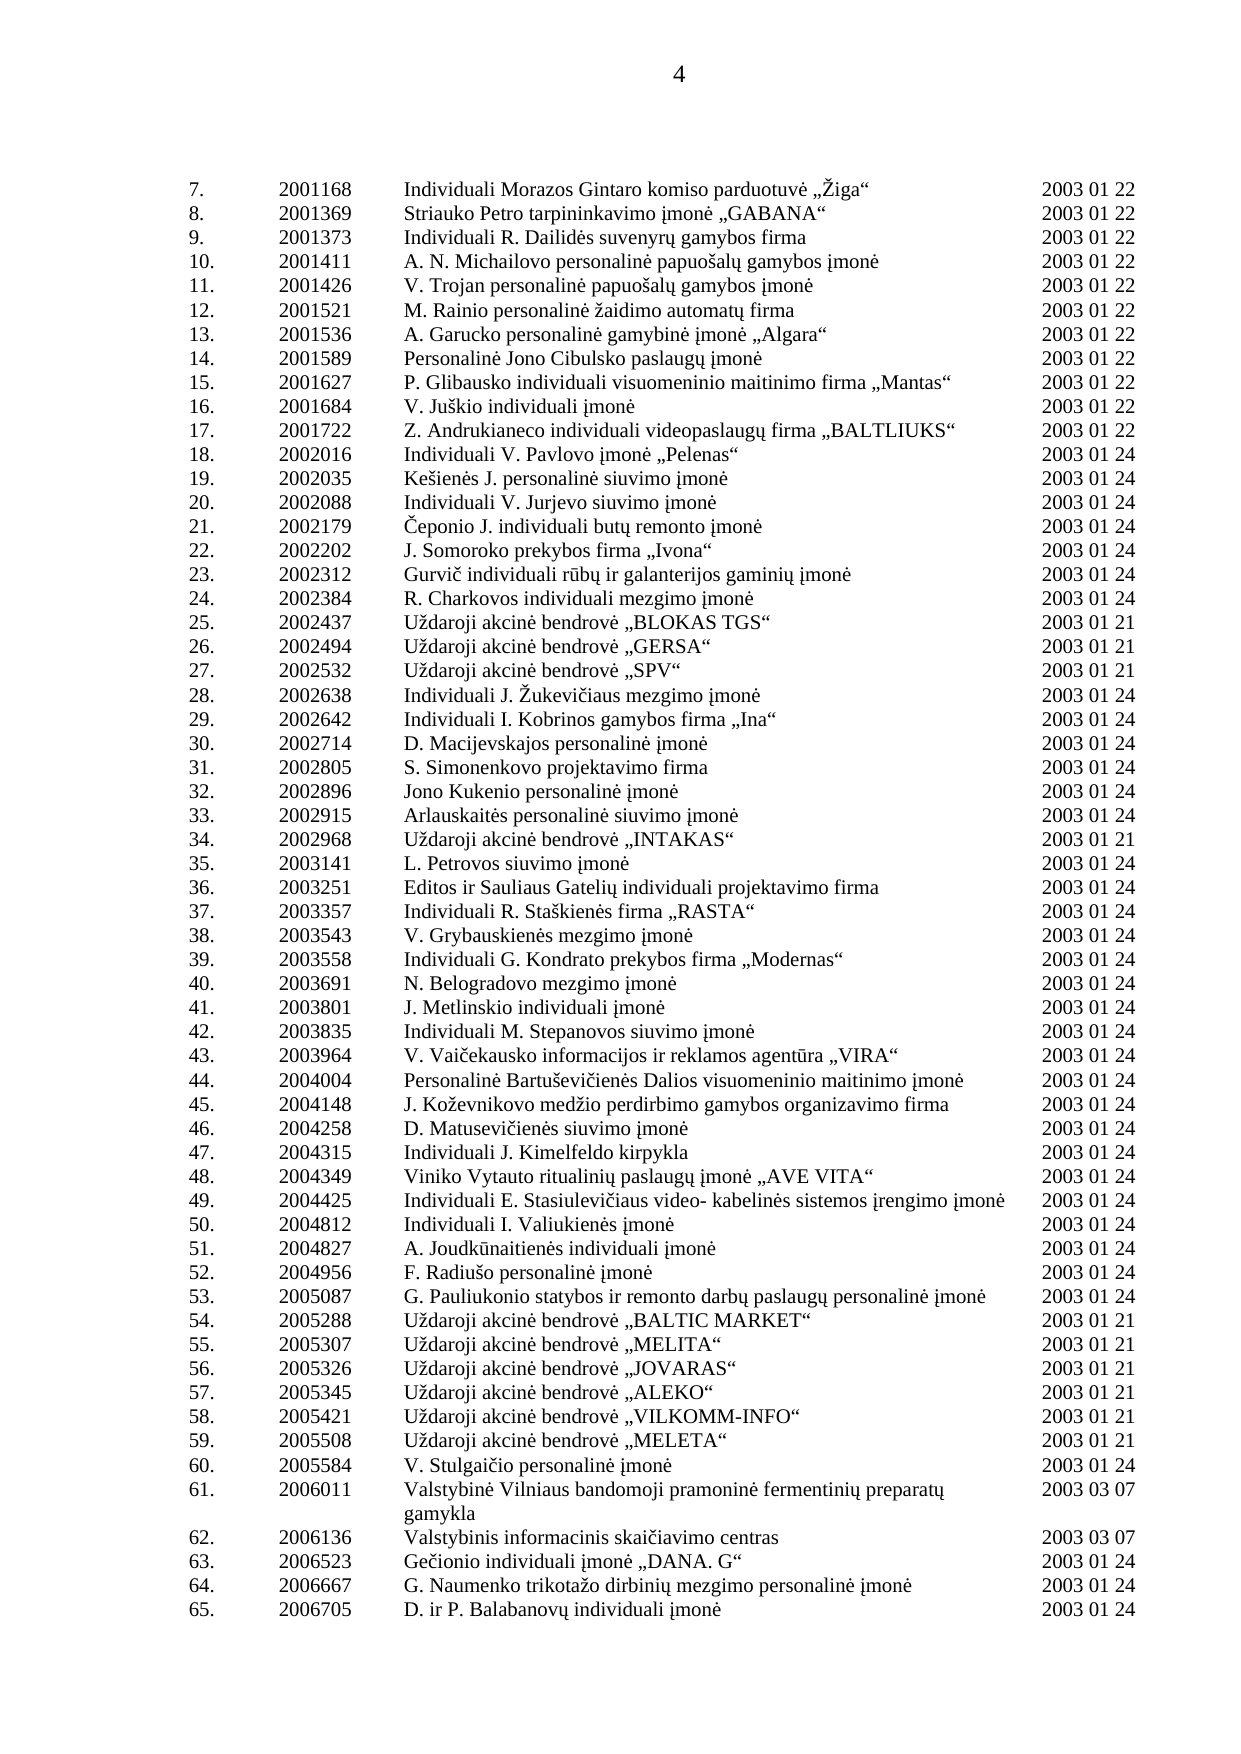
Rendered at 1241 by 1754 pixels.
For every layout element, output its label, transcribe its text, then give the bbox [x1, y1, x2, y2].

table_cell 24. [177, 586, 267, 610]
table_cell 2004148 [267, 1092, 392, 1116]
table_cell 2003 01 21 [1030, 1380, 1181, 1404]
table_cell 2003 01 21 [1030, 659, 1181, 682]
table_cell 8. [177, 201, 267, 225]
table_cell 17. [177, 418, 267, 442]
table_cell 2006667 [267, 1573, 392, 1597]
table_cell 2003 01 22 [1030, 274, 1181, 297]
table_cell 41. [177, 995, 267, 1019]
table_cell 59. [177, 1429, 267, 1452]
table_cell 25. [177, 610, 267, 634]
table_cell 7. [177, 177, 267, 201]
table_cell 14. [177, 346, 267, 370]
table_cell 55. [177, 1332, 267, 1356]
table_cell Uždaroji akcinė bendrovė „VILKOMM-INFO“ [393, 1404, 1030, 1428]
table_cell 2004827 [267, 1236, 392, 1260]
table_cell Uždaroji akcinė bendrovė „MELITA“ [393, 1332, 1030, 1356]
table_cell Individuali E. Stasiulevičiaus video- kabelinės sistemos įrengimo įmonė [393, 1188, 1030, 1212]
table_cell 20. [177, 490, 267, 514]
table_cell Individuali M. Stepanovos siuvimo įmonė [393, 1019, 1030, 1043]
table_cell 2003964 [267, 1044, 392, 1067]
table_cell 29. [177, 707, 267, 731]
table_cell 2004349 [267, 1164, 392, 1188]
table_cell Z. Andrukianeco individuali videopaslaugų firma „BALTLIUKS“ [393, 418, 1030, 442]
table_cell 2003 01 24 [1030, 803, 1181, 827]
table_cell 45. [177, 1092, 267, 1116]
table_cell 42. [177, 1019, 267, 1043]
table_cell 2003 01 24 [1030, 1549, 1181, 1573]
table_cell 2003691 [267, 971, 392, 995]
table_cell 2003 03 07 [1030, 1477, 1181, 1525]
table_cell 2002968 [267, 827, 392, 851]
table_cell 31. [177, 755, 267, 779]
table_cell 2001536 [267, 322, 392, 346]
table_cell 2002494 [267, 634, 392, 658]
table_cell 9. [177, 225, 267, 249]
table_cell A. Garucko personalinė gamybinė įmonė „Algara“ [393, 322, 1030, 346]
table_cell 2003 01 22 [1030, 298, 1181, 322]
table_cell 2003 01 24 [1030, 1597, 1181, 1621]
table_cell 2002202 [267, 538, 392, 562]
table_cell 2006011 [267, 1477, 392, 1525]
table_cell 50. [177, 1212, 267, 1236]
table_cell 57. [177, 1380, 267, 1404]
table_cell 2003 01 24 [1030, 683, 1181, 707]
table_cell 2003543 [267, 923, 392, 947]
table_cell Individuali J. Kimelfeldo kirpykla [393, 1140, 1030, 1164]
table_cell 2002714 [267, 731, 392, 755]
table_cell 21. [177, 514, 267, 538]
table_cell 38. [177, 923, 267, 947]
table_cell 62. [177, 1525, 267, 1549]
table_cell 2003 01 24 [1030, 1044, 1181, 1067]
table_cell 2001684 [267, 394, 392, 418]
table_cell 2003 01 24 [1030, 947, 1181, 971]
table_cell 34. [177, 827, 267, 851]
table_cell 2003 01 24 [1030, 1573, 1181, 1597]
table_cell 2002896 [267, 779, 392, 803]
table_cell 54. [177, 1308, 267, 1332]
table_cell F. Radiušo personalinė įmonė [393, 1260, 1030, 1284]
table_cell Jono Kukenio personalinė įmonė [393, 779, 1030, 803]
table_cell 2003 01 22 [1030, 201, 1181, 225]
table_cell 2003 01 24 [1030, 1453, 1181, 1477]
table_cell Personalinė Bartuševičienės Dalios visuomeninio maitinimo įmonė [393, 1068, 1030, 1092]
table_cell 2003 01 21 [1030, 1404, 1181, 1428]
table_cell V. Grybauskienės mezgimo įmonė [393, 923, 1030, 947]
table_cell 2003 01 24 [1030, 731, 1181, 755]
table_cell 2001589 [267, 346, 392, 370]
table_cell 28. [177, 683, 267, 707]
table_cell G. Pauliukonio statybos ir remonto darbų paslaugų personalinė įmonė [393, 1284, 1030, 1308]
table_cell M. Rainio personalinė žaidimo automatų firma [393, 298, 1030, 322]
table_cell 2003 01 24 [1030, 1116, 1181, 1140]
table_cell 18. [177, 442, 267, 466]
table_cell 2002312 [267, 562, 392, 586]
table_cell 13. [177, 322, 267, 346]
table_cell 65. [177, 1597, 267, 1621]
table_cell 2002088 [267, 490, 392, 514]
table_cell Uždaroji akcinė bendrovė „GERSA“ [393, 634, 1030, 658]
table_cell Uždaroji akcinė bendrovė „JOVARAS“ [393, 1356, 1030, 1380]
table_cell Uždaroji akcinė bendrovė „ALEKO“ [393, 1380, 1030, 1404]
table_cell 2005421 [267, 1404, 392, 1428]
table_cell 2003 01 24 [1030, 442, 1181, 466]
table_cell 2003 01 21 [1030, 634, 1181, 658]
table_cell 2003 01 24 [1030, 1068, 1181, 1092]
table_cell 2003 01 24 [1030, 586, 1181, 610]
table_cell 33. [177, 803, 267, 827]
table_cell 2003 01 24 [1030, 1092, 1181, 1116]
table_cell 46. [177, 1116, 267, 1140]
table_cell 22. [177, 538, 267, 562]
table_cell 27. [177, 659, 267, 682]
table_cell 56. [177, 1356, 267, 1380]
table_cell 2003 01 21 [1030, 610, 1181, 634]
table_cell 2005508 [267, 1429, 392, 1452]
table_cell 2002805 [267, 755, 392, 779]
table_cell 2003 01 21 [1030, 827, 1181, 851]
table_cell D. ir P. Balabanovų individuali įmonė [393, 1597, 1030, 1621]
table_cell Individuali I. Kobrinos gamybos firma „Ina“ [393, 707, 1030, 731]
table_cell 2003 01 24 [1030, 514, 1181, 538]
table_cell Uždaroji akcinė bendrovė „SPV“ [393, 659, 1030, 682]
table_cell 30. [177, 731, 267, 755]
table_cell 64. [177, 1573, 267, 1597]
table_cell 2001168 [267, 177, 392, 201]
table_cell 2003 01 24 [1030, 466, 1181, 490]
table_cell 2004258 [267, 1116, 392, 1140]
table_cell 2003 01 24 [1030, 538, 1181, 562]
table_cell 60. [177, 1453, 267, 1477]
table_cell Arlauskaitės personalinė siuvimo įmonė [393, 803, 1030, 827]
table_cell 2004956 [267, 1260, 392, 1284]
table_cell 2003 01 24 [1030, 1140, 1181, 1164]
table_cell 11. [177, 274, 267, 297]
table_cell P. Glibausko individuali visuomeninio maitinimo firma „Mantas“ [393, 370, 1030, 394]
table_cell 51. [177, 1236, 267, 1260]
table_cell Uždaroji akcinė bendrovė „BLOKAS TGS“ [393, 610, 1030, 634]
table_cell 2003 01 22 [1030, 418, 1181, 442]
table_cell 2005326 [267, 1356, 392, 1380]
table_cell 48. [177, 1164, 267, 1188]
table_cell V. Vaičekausko informacijos ir reklamos agentūra „VIRA“ [393, 1044, 1030, 1067]
table_cell Individuali V. Jurjevo siuvimo įmonė [393, 490, 1030, 514]
table_cell Viniko Vytauto ritualinių paslaugų įmonė „AVE VITA“ [393, 1164, 1030, 1188]
table_cell 44. [177, 1068, 267, 1092]
table_cell 26. [177, 634, 267, 658]
table_cell 2003 01 24 [1030, 1236, 1181, 1260]
table_cell 2003 01 24 [1030, 755, 1181, 779]
table_cell V. Stulgaičio personalinė įmonė [393, 1453, 1030, 1477]
table_cell Editos ir Sauliaus Gatelių individuali projektavimo firma [393, 875, 1030, 899]
table_cell 2004425 [267, 1188, 392, 1212]
table_cell Individuali J. Žukevičiaus mezgimo įmonė [393, 683, 1030, 707]
table_cell 58. [177, 1404, 267, 1428]
table_cell 16. [177, 394, 267, 418]
table_cell 2003 01 24 [1030, 779, 1181, 803]
table_cell 2003 01 21 [1030, 1356, 1181, 1380]
table_cell Individuali G. Kondrato prekybos firma „Modernas“ [393, 947, 1030, 971]
table_cell Uždaroji akcinė bendrovė „BALTIC MARKET“ [393, 1308, 1030, 1332]
table_cell Kešienės J. personalinė siuvimo įmonė [393, 466, 1030, 490]
table_cell 2003 01 24 [1030, 1284, 1181, 1308]
table_cell 63. [177, 1549, 267, 1573]
table_cell Čeponio J. individuali butų remonto įmonė [393, 514, 1030, 538]
table_cell 2003 01 22 [1030, 177, 1181, 201]
table_cell 2003 01 24 [1030, 490, 1181, 514]
table_cell 2003 01 24 [1030, 707, 1181, 731]
table_cell Individuali I. Valiukienės įmonė [393, 1212, 1030, 1236]
table_cell Uždaroji akcinė bendrovė „MELETA“ [393, 1429, 1030, 1452]
table_cell 2003 01 24 [1030, 971, 1181, 995]
table_cell Individuali R. Staškienės firma „RASTA“ [393, 899, 1030, 923]
table_cell J. Metlinskio individuali įmonė [393, 995, 1030, 1019]
table_cell 2003558 [267, 947, 392, 971]
table_cell 2003 01 21 [1030, 1308, 1181, 1332]
table_cell 2001521 [267, 298, 392, 322]
table_cell Individuali Morazos Gintaro komiso parduotuvė „Žiga“ [393, 177, 1030, 201]
table_cell 2001426 [267, 274, 392, 297]
table_cell 2003357 [267, 899, 392, 923]
table_cell 15. [177, 370, 267, 394]
table_cell 2004004 [267, 1068, 392, 1092]
table_cell 2003141 [267, 851, 392, 875]
table_cell J. Koževnikovo medžio perdirbimo gamybos organizavimo firma [393, 1092, 1030, 1116]
table_cell 10. [177, 249, 267, 273]
table_cell 2004812 [267, 1212, 392, 1236]
table_cell 2005288 [267, 1308, 392, 1332]
table_cell 2002035 [267, 466, 392, 490]
table_cell 2002638 [267, 683, 392, 707]
table_cell Valstybinis informacinis skaičiavimo centras [393, 1525, 1030, 1549]
table_cell 53. [177, 1284, 267, 1308]
table_cell Striauko Petro tarpininkavimo įmonė „GABANA“ [393, 201, 1030, 225]
table_cell 2003 01 24 [1030, 1164, 1181, 1188]
table_cell D. Macijevskajos personalinė įmonė [393, 731, 1030, 755]
table_cell 2003 01 24 [1030, 899, 1181, 923]
table_cell 2002384 [267, 586, 392, 610]
table_cell 32. [177, 779, 267, 803]
table_cell 2003 01 22 [1030, 225, 1181, 249]
table_cell 2002642 [267, 707, 392, 731]
table_cell 52. [177, 1260, 267, 1284]
table_cell 19. [177, 466, 267, 490]
table_cell 12. [177, 298, 267, 322]
table_cell 2003835 [267, 1019, 392, 1043]
table_cell Gurvič individuali rūbų ir galanterijos gaminių įmonė [393, 562, 1030, 586]
table_cell 37. [177, 899, 267, 923]
table_cell 2006136 [267, 1525, 392, 1549]
table_cell A. N. Michailovo personalinė papuošalų gamybos įmonė [393, 249, 1030, 273]
table_cell 2003 01 24 [1030, 995, 1181, 1019]
table_cell 39. [177, 947, 267, 971]
table_cell 2005307 [267, 1332, 392, 1356]
table_cell 2002179 [267, 514, 392, 538]
table_cell 2002016 [267, 442, 392, 466]
table_cell 2003 01 22 [1030, 346, 1181, 370]
table_cell 2003 01 22 [1030, 394, 1181, 418]
table_cell D. Matusevičienės siuvimo įmonė [393, 1116, 1030, 1140]
table_cell 2001627 [267, 370, 392, 394]
table_cell 23. [177, 562, 267, 586]
table_cell G. Naumenko trikotažo dirbinių mezgimo personalinė įmonė [393, 1573, 1030, 1597]
table_cell 49. [177, 1188, 267, 1212]
table_cell Valstybinė Vilniaus bandomoji pramoninė fermentinių preparatų gamykla [393, 1477, 1030, 1525]
table_cell Personalinė Jono Cibulsko paslaugų įmonė [393, 346, 1030, 370]
table_cell 2003 01 24 [1030, 923, 1181, 947]
table_cell J. Somoroko prekybos firma „Ivona“ [393, 538, 1030, 562]
table_cell 2003 01 24 [1030, 875, 1181, 899]
table_cell 2003 01 22 [1030, 249, 1181, 273]
table_cell Individuali R. Dailidės suvenyrų gamybos firma [393, 225, 1030, 249]
table_cell 2002915 [267, 803, 392, 827]
table_cell 2005345 [267, 1380, 392, 1404]
table_cell 35. [177, 851, 267, 875]
table_cell V. Juškio individuali įmonė [393, 394, 1030, 418]
table_cell L. Petrovos siuvimo įmonė [393, 851, 1030, 875]
table_cell 2001373 [267, 225, 392, 249]
table_cell Individuali V. Pavlovo įmonė „Pelenas“ [393, 442, 1030, 466]
table_cell 40. [177, 971, 267, 995]
table_cell V. Trojan personalinė papuošalų gamybos įmonė [393, 274, 1030, 297]
table_cell 36. [177, 875, 267, 899]
table_cell 61. [177, 1477, 267, 1525]
table_cell 43. [177, 1044, 267, 1067]
table_cell R. Charkovos individuali mezgimo įmonė [393, 586, 1030, 610]
table_cell 2002437 [267, 610, 392, 634]
table_cell 2003 03 07 [1030, 1525, 1181, 1549]
table_cell N. Belogradovo mezgimo įmonė [393, 971, 1030, 995]
table_cell 2001369 [267, 201, 392, 225]
table_cell 2003 01 24 [1030, 1212, 1181, 1236]
table_cell 2001411 [267, 249, 392, 273]
table_cell 2003 01 24 [1030, 1019, 1181, 1043]
table_cell Gečionio individuali įmonė „DANA. G“ [393, 1549, 1030, 1573]
table_cell 2005584 [267, 1453, 392, 1477]
table_cell 2006523 [267, 1549, 392, 1573]
table_cell 2003 01 22 [1030, 370, 1181, 394]
table_cell 2004315 [267, 1140, 392, 1164]
table_cell Uždaroji akcinė bendrovė „INTAKAS“ [393, 827, 1030, 851]
table_cell 2001722 [267, 418, 392, 442]
table_cell 47. [177, 1140, 267, 1164]
table_cell 2003801 [267, 995, 392, 1019]
table_cell 2003251 [267, 875, 392, 899]
table_cell 2003 01 24 [1030, 1188, 1181, 1212]
table_cell 2003 01 21 [1030, 1429, 1181, 1452]
table_cell S. Simonenkovo projektavimo firma [393, 755, 1030, 779]
table_cell 2005087 [267, 1284, 392, 1308]
table_cell A. Joudkūnaitienės individuali įmonė [393, 1236, 1030, 1260]
table_cell 2003 01 21 [1030, 1332, 1181, 1356]
table_cell 2003 01 24 [1030, 562, 1181, 586]
table_cell 2003 01 22 [1030, 322, 1181, 346]
table_cell 2002532 [267, 659, 392, 682]
table_cell 2006705 [267, 1597, 392, 1621]
table_cell 2003 01 24 [1030, 1260, 1181, 1284]
table_cell 2003 01 24 [1030, 851, 1181, 875]
